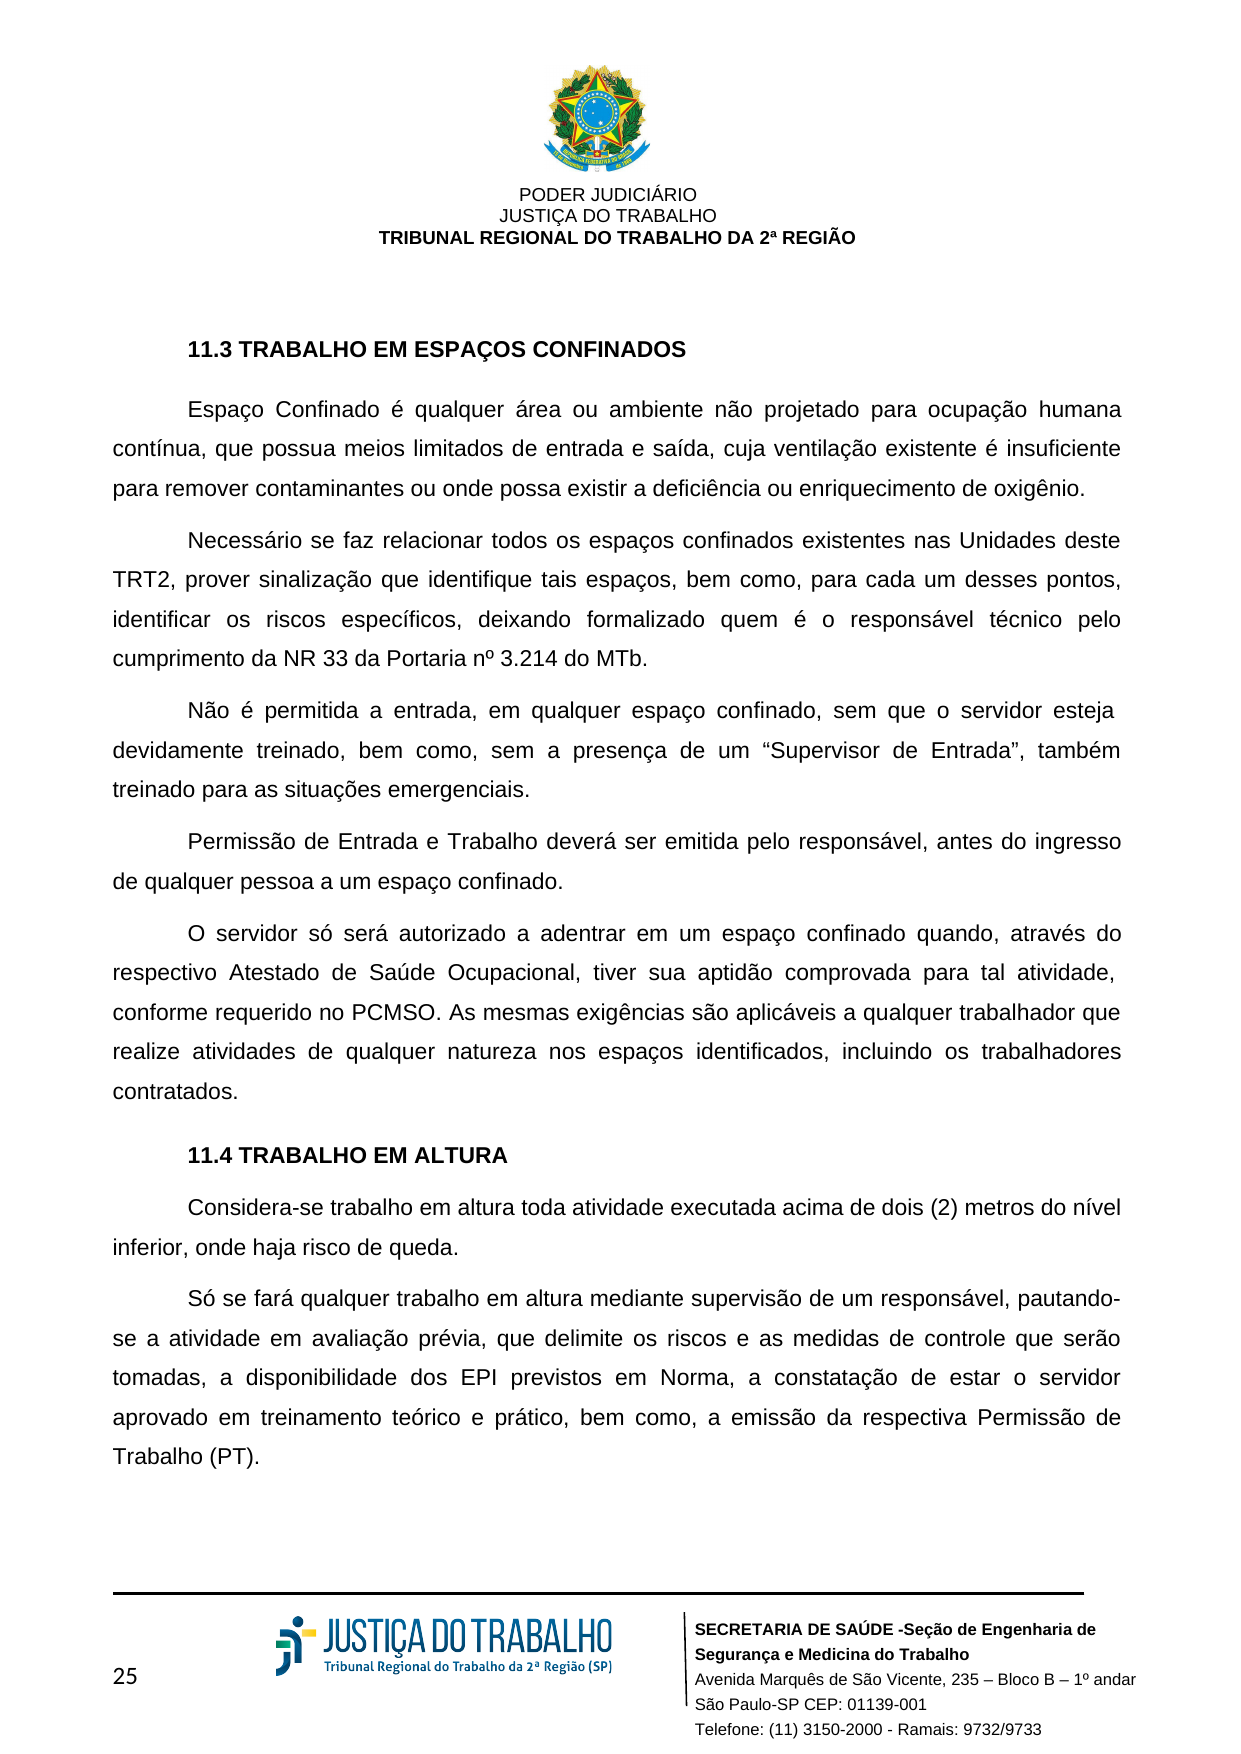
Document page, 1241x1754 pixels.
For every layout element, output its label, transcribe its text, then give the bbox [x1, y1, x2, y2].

text Não é permitida a entrada, em qualquer espaço confinado, sem que o servidor esteja devidamente treinado, bem como, sem a presença de um “Supervisor de Entrada”, também treinado para as situações emergenciais. [112, 697, 1122, 803]
text Considera-se trabalho em altura toda atividade executada acima de dois (2) metros do nível inferior, onde haja risco de queda. [112, 1194, 1122, 1260]
text Só se fará qualquer trabalho em altura mediante supervisão de um responsável, pautando-se a atividade em avaliação prévia, que delimite os riscos e as medidas de controle que serão tomadas, a disponibilidade dos EPI previstos em Norma, a constatação de estar o servidor aprovado em treinamento teórico e prático, bem como, a emissão da respectiva Permissão de Trabalho (PT). [112, 1285, 1122, 1470]
text Permissão de Entrada e Trabalho deverá ser emitida pelo responsável, antes do ingresso de qualquer pessoa a um espaço confinado. [112, 828, 1122, 894]
text Espaço Confinado é qualquer área ou ambiente não projetado para ocupação humana contínua, que possua meios limitados de entrada e saída, cuja ventilação existente é insuficiente para remover contaminantes ou onde possa existir a deficiência ou enriquecimento de oxigênio. [112, 396, 1122, 501]
picture [543, 65, 650, 172]
text Necessário se faz relacionar todos os espaços confinados existentes nas Unidades deste TRT2, prover sinalização que identifique tais espaços, bem como, para cada um desses pontos, identificar os riscos específicos, deixando formalizado quem é o responsável técnico pelo cumprimento da NR 33 da Portaria nº 3.214 do MTb. [112, 527, 1122, 672]
picture [276, 1616, 612, 1676]
text O servidor só será autorizado a adentrar em um espaço confinado quando, através do respectivo Atestado de Saúde Ocupacional, tiver sua aptidão comprovada para tal atividade, conforme requerido no PCMSO. As mesmas exigências são aplicáveis a qualquer trabalhador que realize atividades de qualquer natureza nos espaços identificados, incluindo os trabalhadores contratados. [112, 920, 1122, 1104]
subtitle 11.3 TRABALHO EM ESPAÇOS CONFINADOS [112, 336, 1122, 362]
subtitle 11.4 TRABALHO EM ALTURA [112, 1142, 1122, 1168]
